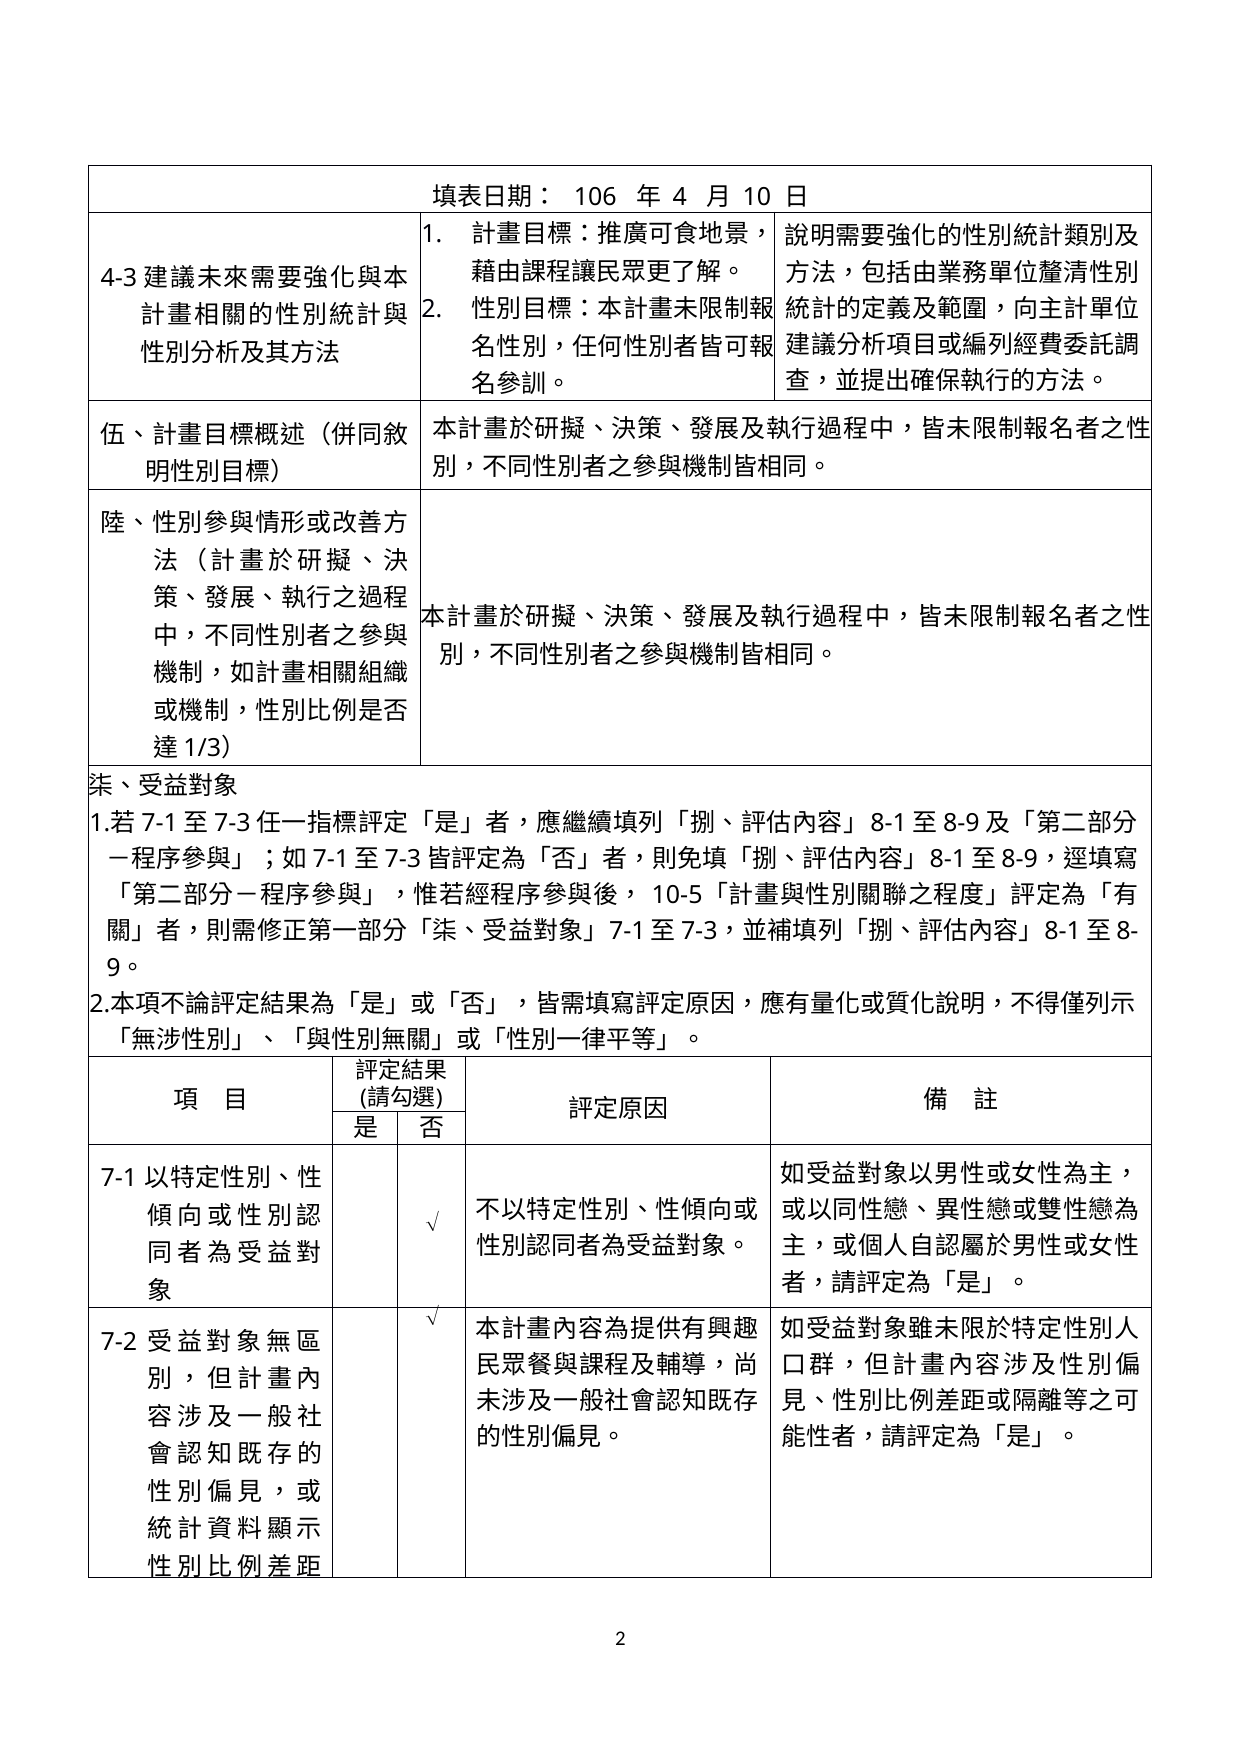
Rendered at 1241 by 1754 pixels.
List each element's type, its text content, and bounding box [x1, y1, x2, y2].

table_cell  [398, 1145, 465, 1307]
table_cell 如受益對象雖未限於特定性別人口群，但計畫內容涉及性別偏見、性別比例差距或隔離等之可能性者，請評定為「是」。 [771, 1308, 1151, 1577]
table_cell 不以特定性別、性傾向或性別認同者為受益對象。 [466, 1145, 770, 1307]
table_cell 7-1 以特定性別、性傾向或性別認同者為受益對象 [89, 1145, 332, 1307]
table_cell 否 [398, 1112, 465, 1143]
table_cell 伍、計畫目標概述（併同敘明性別目標） [89, 401, 420, 489]
table_cell 柒、受益對象 1.若7-1至7-3任一指標評定「是」者，應繼續填列「捌、評估內容」8-1至8-9及「第二部分－程序參與」；如7-1至7-3皆評定為「否」者，則免填「捌、評估內容」8-1至8-9，逕填寫「第二部分－程序參與」，惟若經程序參與後， 10-5「計畫與性別關聯之程度」評定為「有關」者，則需修正第一部分「柒、受益對象」7-1至7-3，並補填列「捌、評估內容」8-1至8-9。 2.本項不論評定結果為「是」或「否」，皆需填寫評定原因，應有量化或質化說明，不得僅列示「無涉性別」、「與性別無關」或「性別一律平等」。 [89, 766, 1151, 1056]
table_cell 陸、性別參與情形或改善方法（計畫於研擬、決策、發展、執行之過程中，不同性別者之參與機制，如計畫相關組織或機制，性別比例是否達1/3） [89, 490, 420, 765]
table_cell 備 註 [771, 1057, 1151, 1143]
table_cell [333, 1308, 397, 1577]
table_cell 是 [333, 1112, 397, 1143]
table_cell  [398, 1308, 465, 1577]
table_cell 4-3建議未來需要強化與本計畫相關的性別統計與性別分析及其方法 [89, 213, 420, 400]
table_cell [333, 1145, 397, 1307]
table_cell 本計畫於研擬、決策、發展及執行過程中，皆未限制報名者之性別，不同性別者之參與機制皆相同。 [421, 401, 1151, 489]
table_cell 評定原因 [466, 1057, 770, 1143]
table_cell 本計畫內容為提供有興趣民眾餐與課程及輔導，尚未涉及一般社會認知既存的性別偏見。 [466, 1308, 770, 1577]
table_cell 項 目 [89, 1057, 332, 1143]
table_cell 7-2受益對象無區別，但計畫內容涉及一般社會認知既存的性別偏見，或統計資料顯示性別比例差距 [89, 1308, 332, 1577]
table_cell 說明需要強化的性別統計類別及方法，包括由業務單位釐清性別統計的定義及範圍，向主計單位建議分析項目或編列經費委託調查，並提出確保執行的方法。 [775, 213, 1151, 400]
table_cell 計畫目標：推廣可食地景，藉由課程讓民眾更了解。 性別目標：本計畫未限制報名性別，任何性別者皆可報名參訓。 [421, 213, 774, 400]
table_cell 本計畫於研擬、決策、發展及執行過程中，皆未限制報名者之性別，不同性別者之參與機制皆相同。 [421, 490, 1151, 765]
table_cell 評定結果 (請勾選) [333, 1057, 465, 1111]
table_header 填表日期： 106 年 4 月 10 日 [89, 166, 1151, 212]
table_cell 如受益對象以男性或女性為主，或以同性戀、異性戀或雙性戀為主，或個人自認屬於男性或女性者，請評定為「是」。 [771, 1145, 1151, 1307]
